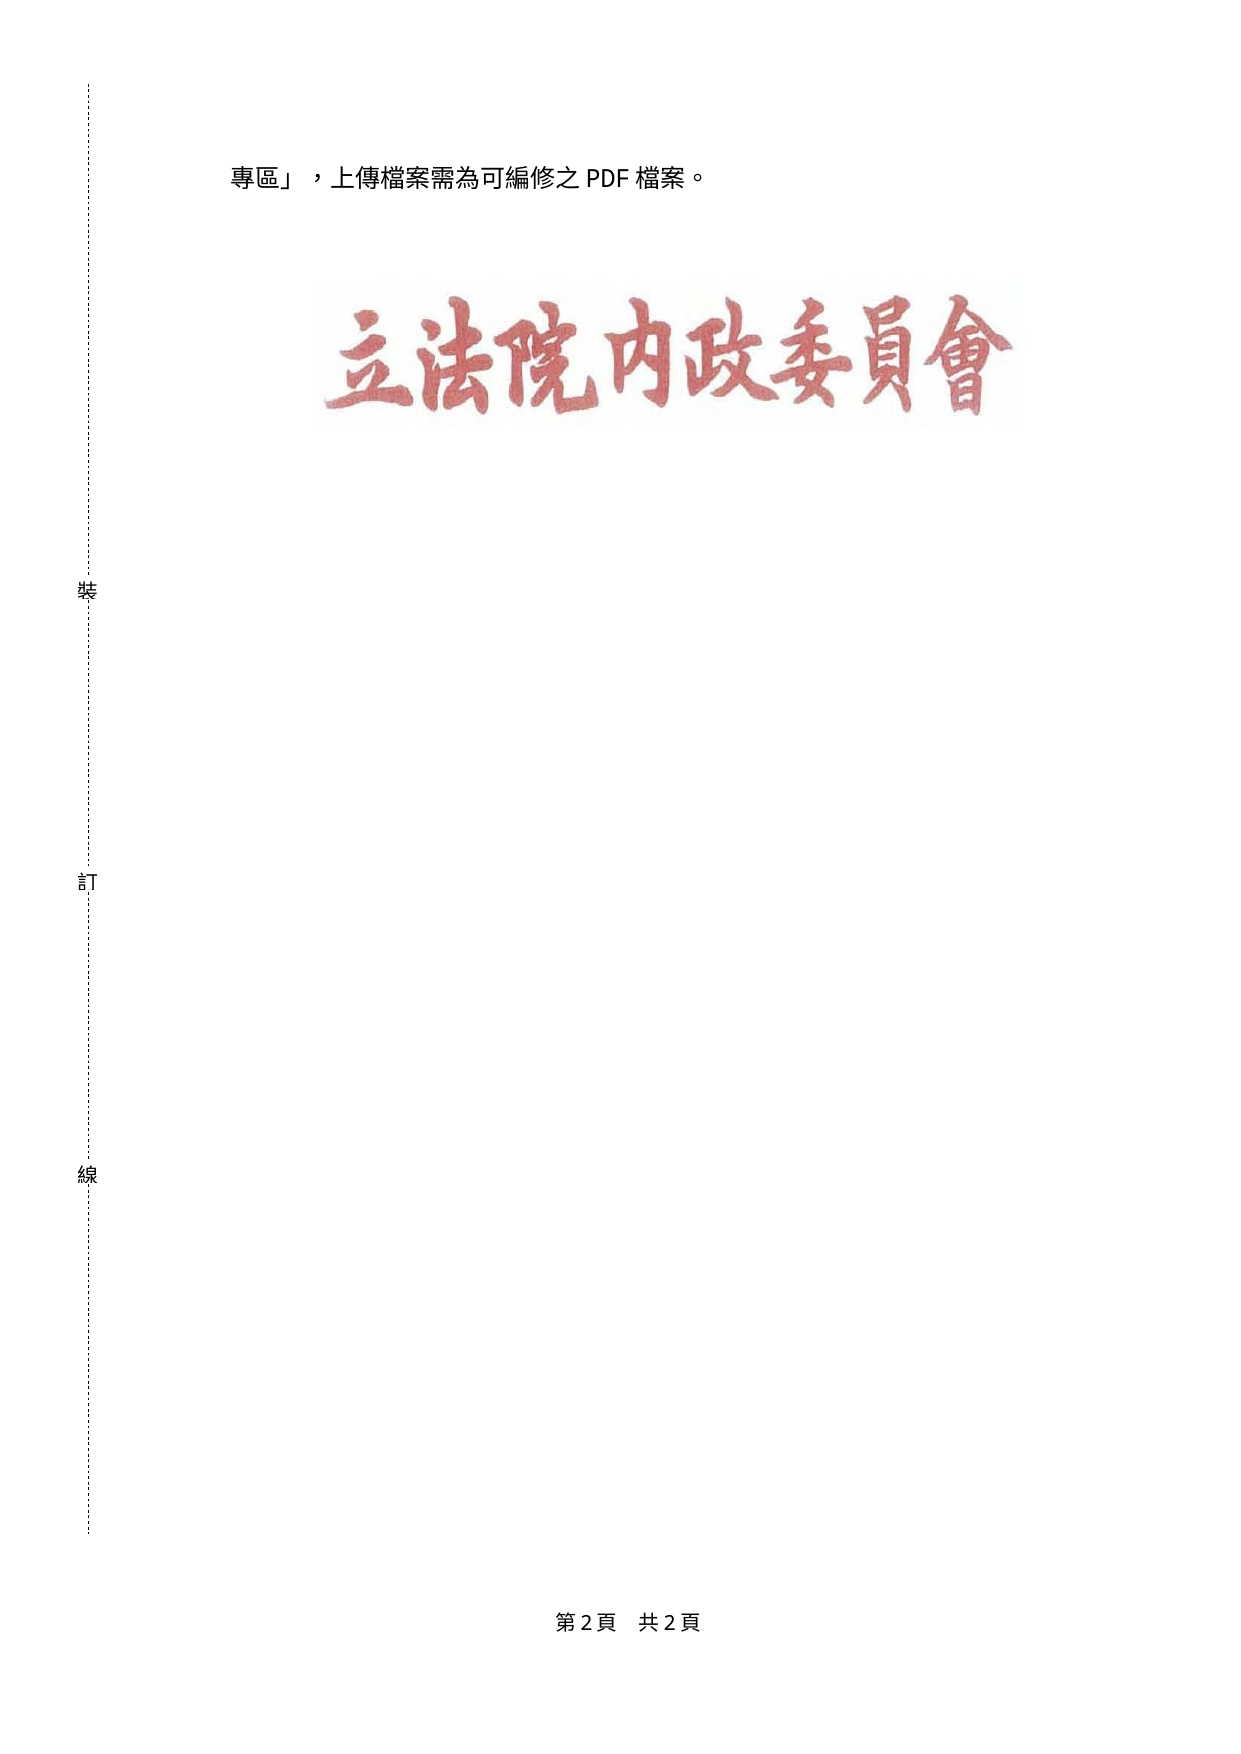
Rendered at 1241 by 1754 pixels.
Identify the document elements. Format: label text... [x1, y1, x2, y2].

list 專區」，上傳檔案需為可編修之PDF檔案。 [181, 158, 1107, 194]
